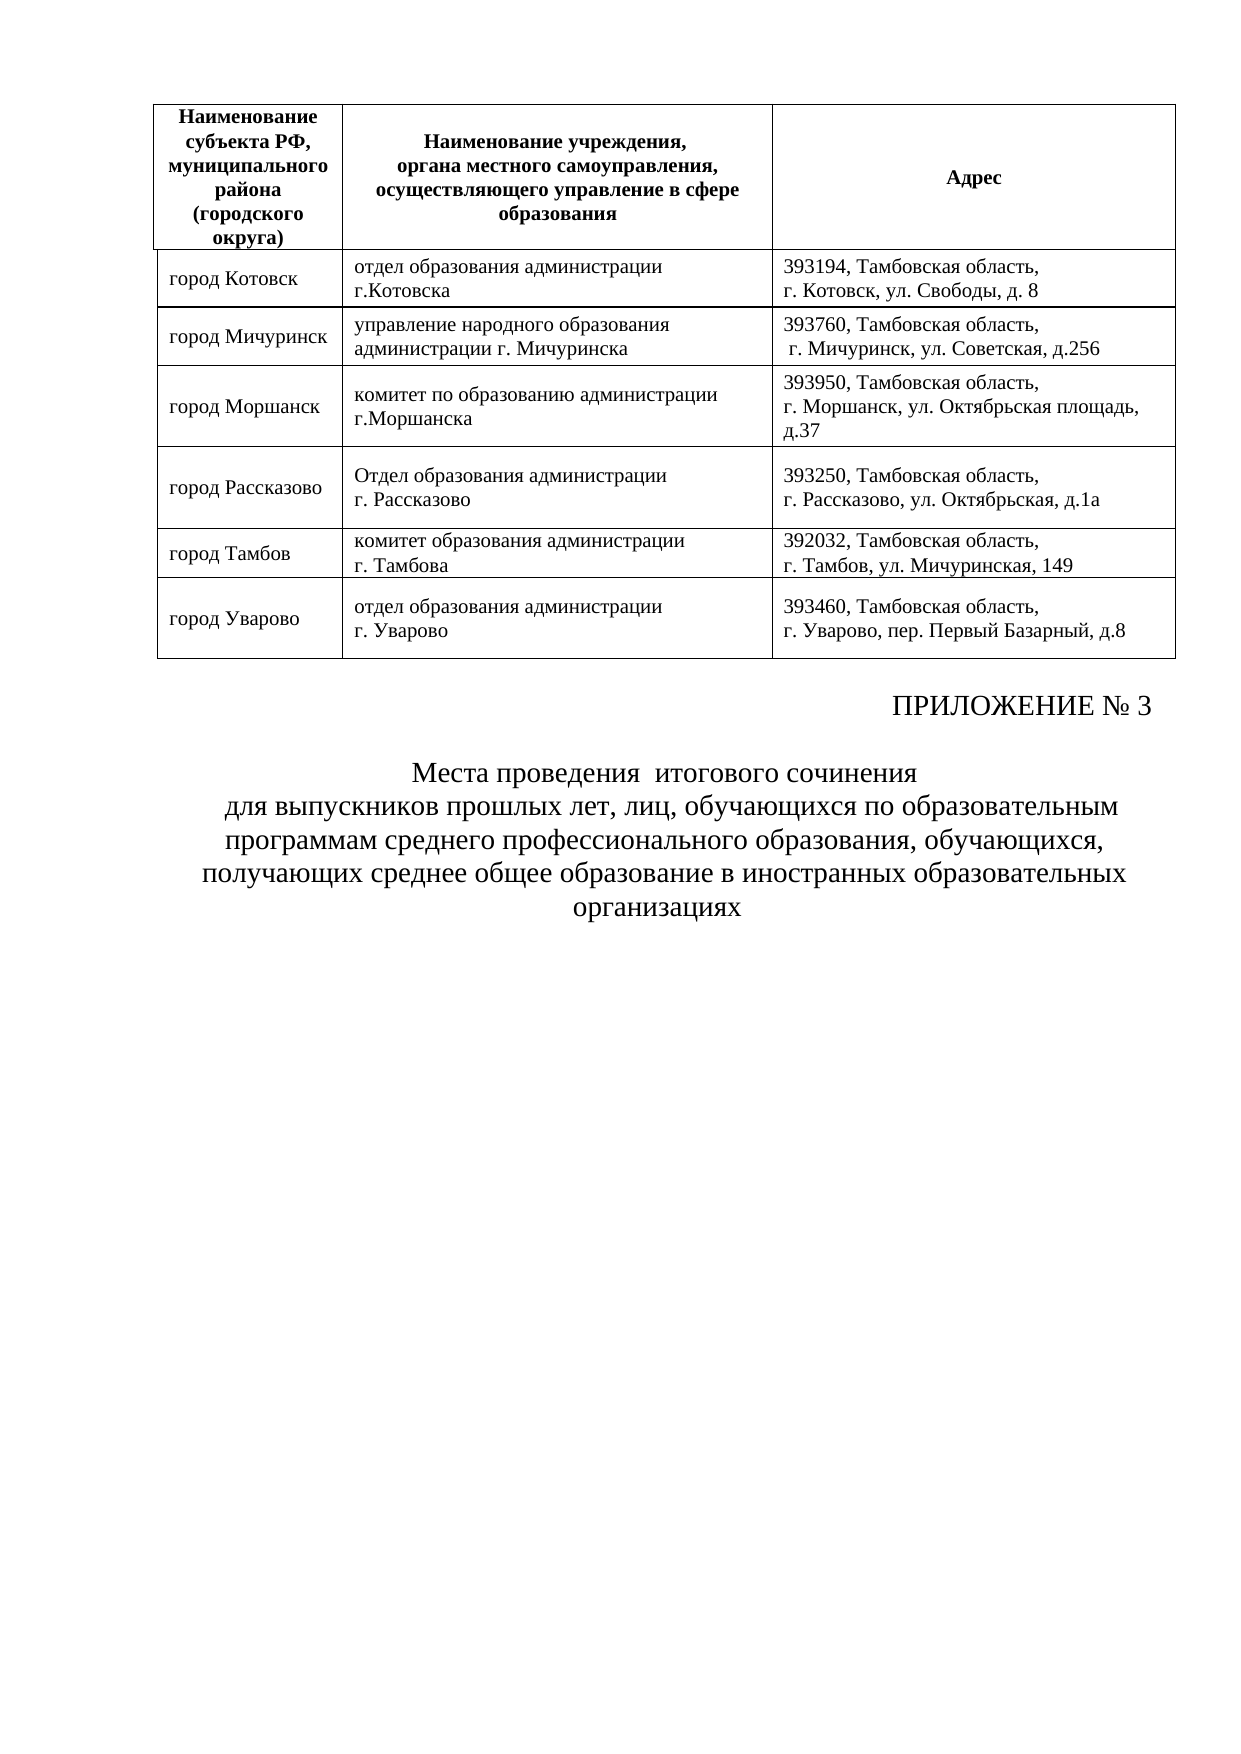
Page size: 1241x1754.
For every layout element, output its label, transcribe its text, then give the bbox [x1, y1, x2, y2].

text Места проведения итогового сочинения [177, 755, 1152, 788]
table_cell [153, 528, 157, 577]
table_cell город Уварово [158, 578, 342, 658]
table_header Наименование субъекта РФ, муниципального района (городского округа) [154, 105, 342, 249]
table_cell Отдел образования администрации г. Рассказово [343, 447, 772, 527]
table_cell [153, 365, 157, 446]
table_cell город Тамбов [158, 529, 342, 577]
table_cell комитет образования администрации г. Тамбова [343, 529, 772, 577]
table_cell 393460, Тамбовская область, г. Уварово, пер. Первый Базарный, д.8 [773, 578, 1175, 658]
table_cell [153, 306, 157, 365]
table_cell [153, 446, 157, 527]
table_cell 393194, Тамбовская область, г. Котовск, ул. Свободы, д. 8 [773, 250, 1175, 306]
table_cell город Моршанск [158, 366, 342, 446]
text для выпускников прошлых лет, лиц, обучающихся по образовательным программам среднего профессионального образования, обучающихся, получающих среднее общее образование в иностранных образовательных организациях [177, 788, 1152, 922]
table_cell [153, 250, 157, 306]
table_cell отдел образования администрации г. Уварово [343, 578, 772, 658]
table_header Наименование учреждения, органа местного самоуправления, осуществляющего управление в сфере образования [343, 105, 772, 249]
table_cell комитет по образованию администрации г.Моршанска [343, 366, 772, 446]
table_cell 393760, Тамбовская область, г. Мичуринск, ул. Советская, д.256 [773, 308, 1175, 365]
table_cell город Котовск [158, 250, 342, 306]
table_cell [153, 577, 157, 658]
table_header Адрес [773, 105, 1175, 249]
table_cell 393950, Тамбовская область, г. Моршанск, ул. Октябрьская площадь, д.37 [773, 366, 1175, 446]
table_cell город Мичуринск [158, 308, 342, 365]
table_cell отдел образования администрации г.Котовска [343, 250, 772, 306]
table_cell 392032, Тамбовская область, г. Тамбов, ул. Мичуринская, 149 [773, 529, 1175, 577]
text ПРИЛОЖЕНИЕ № 3 [177, 688, 1152, 721]
table_cell город Рассказово [158, 447, 342, 527]
table_cell 393250, Тамбовская область, г. Рассказово, ул. Октябрьская, д.1а [773, 447, 1175, 527]
table_cell управление народного образования администрации г. Мичуринска [343, 308, 772, 365]
